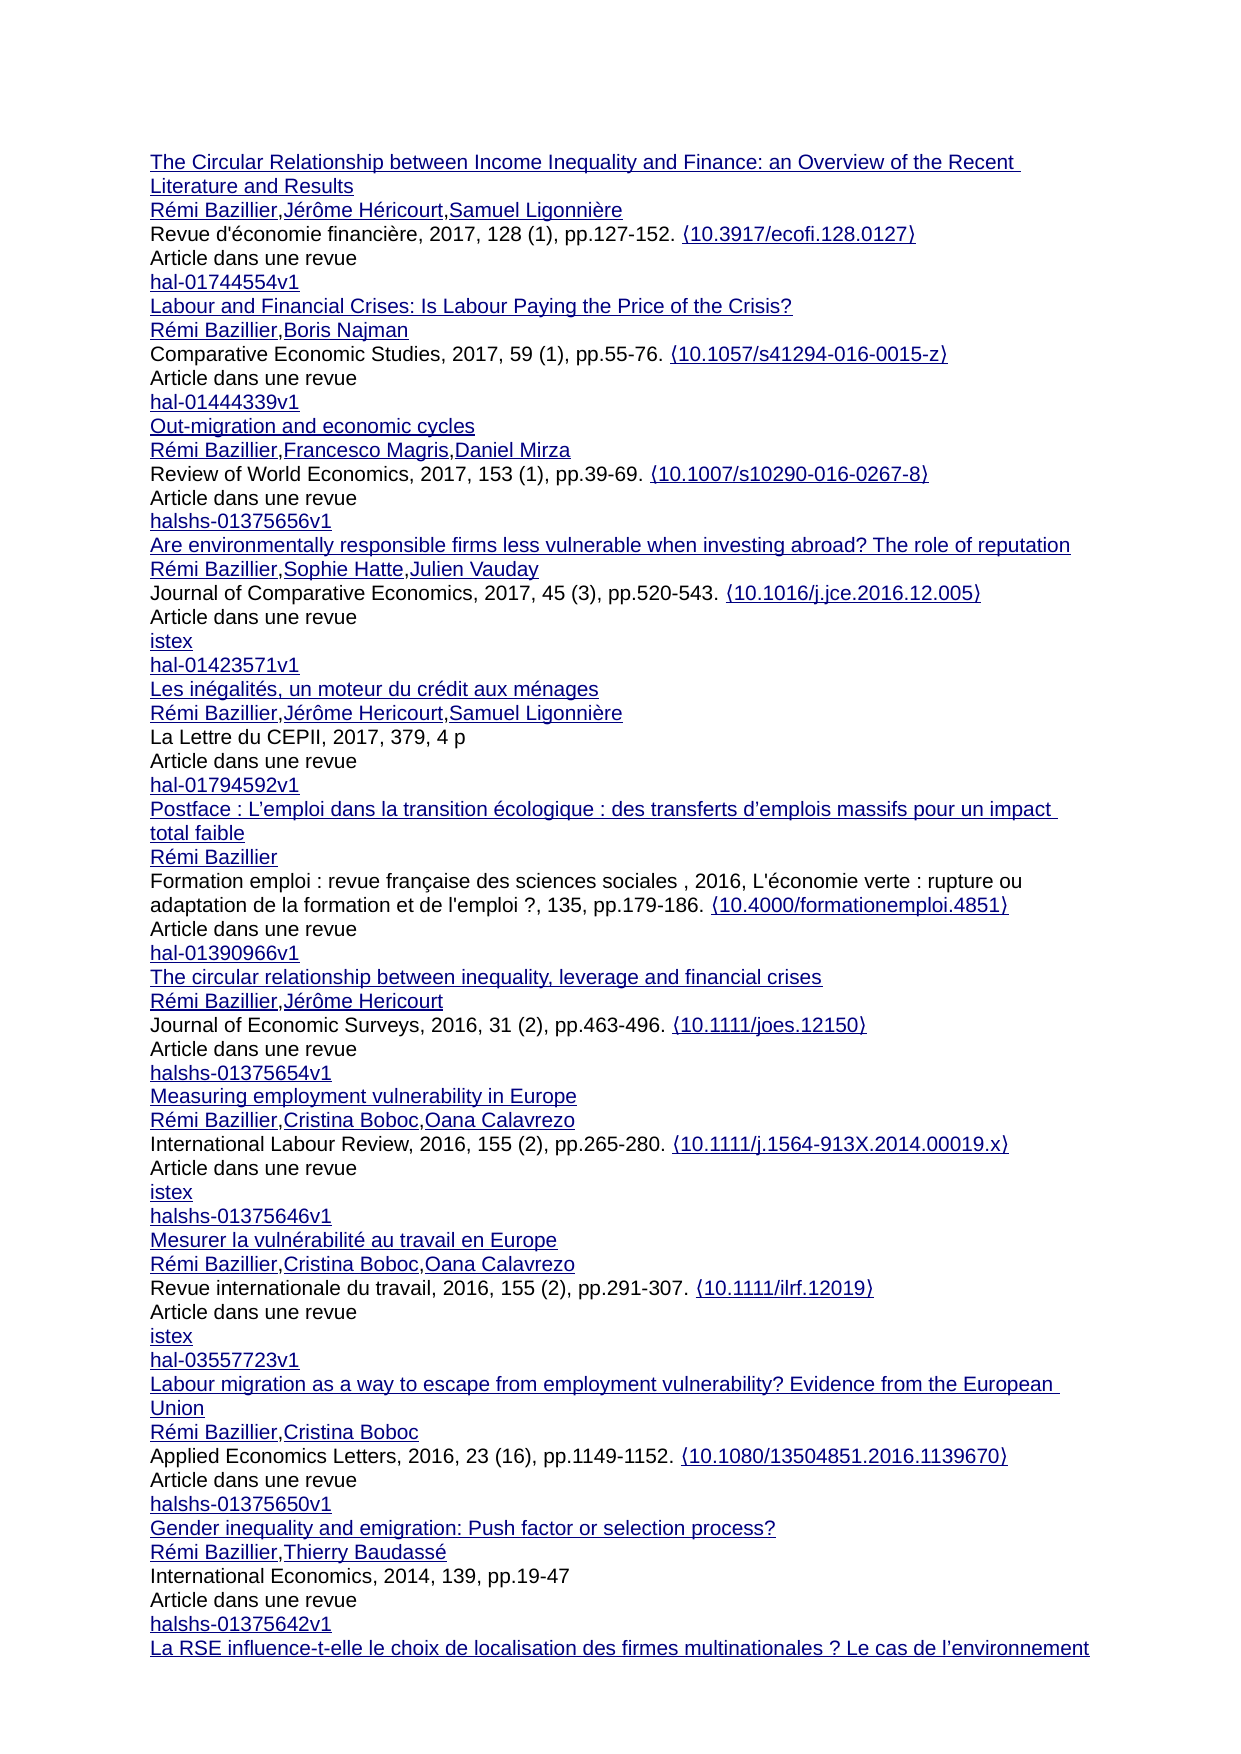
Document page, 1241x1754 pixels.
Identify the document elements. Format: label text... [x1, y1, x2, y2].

table_cell Les inégalités, un moteur du crédit aux ménages Rémi Bazillier,Jérôme Hericourt,Samuel Ligonnière La Lettre du CEPII, 2017, 379, 4 p Article dans une revue hal-01794592v1 [150, 677, 1090, 797]
table_cell The Circular Relationship between Income Inequality and Finance: an Overview of the Recent Literature and Results Rémi Bazillier,Jérôme Héricourt,Samuel Ligonnière Revue d'économie financière, 2017, 128 (1), pp.127-152. ⟨10.3917/ecofi.128.0127⟩ Article dans une revue hal-01744554v1 [150, 150, 1090, 294]
table_cell Out-migration and economic cycles Rémi Bazillier,Francesco Magris,Daniel Mirza Review of World Economics, 2017, 153 (1), pp.39-69. ⟨10.1007/s10290-016-0267-8⟩ Article dans une revue halshs-01375656v1 [150, 414, 1090, 533]
table_cell Labour migration as a way to escape from employment vulnerability? Evidence from the European Union Rémi Bazillier,Cristina Boboc Applied Economics Letters, 2016, 23 (16), pp.1149-1152. ⟨10.1080/13504851.2016.1139670⟩ Article dans une revue halshs-01375650v1 [150, 1372, 1090, 1516]
table_cell Are environmentally responsible firms less vulnerable when investing abroad? The role of reputation Rémi Bazillier,Sophie Hatte,Julien Vauday Journal of Comparative Economics, 2017, 45 (3), pp.520-543. ⟨10.1016/j.jce.2016.12.005⟩ Article dans une revue istex hal-01423571v1 [150, 533, 1090, 677]
table_cell The circular relationship between inequality, leverage and financial crises Rémi Bazillier,Jérôme Hericourt Journal of Economic Surveys, 2016, 31 (2), pp.463-496. ⟨10.1111/joes.12150⟩ Article dans une revue halshs-01375654v1 [150, 965, 1090, 1084]
table_cell La RSE influence-t-elle le choix de localisation des firmes multinationales ? Le cas de l’environnement [150, 1635, 1090, 1656]
table_cell Mesurer la vulnérabilité au travail en Europe Rémi Bazillier,Cristina Boboc,Oana Calavrezo Revue internationale du travail, 2016, 155 (2), pp.291-307. ⟨10.1111/ilrf.12019⟩ Article dans une revue istex hal-03557723v1 [150, 1228, 1090, 1372]
table_cell Labour and Financial Crises: Is Labour Paying the Price of the Crisis? Rémi Bazillier,Boris Najman Comparative Economic Studies, 2017, 59 (1), pp.55-76. ⟨10.1057/s41294-016-0015-z⟩ Article dans une revue hal-01444339v1 [150, 294, 1090, 413]
table_cell Postface : L’emploi dans la transition écologique : des transferts d’emplois massifs pour un impact total faible Rémi Bazillier Formation emploi : revue française des sciences sociales , 2016, L'économie verte : rupture ou adaptation de la formation et de l'emploi ?, 135, pp.179-186. ⟨10.4000/formationemploi.4851⟩ Article dans une revue hal-01390966v1 [150, 797, 1090, 964]
table_cell Gender inequality and emigration: Push factor or selection process? Rémi Bazillier,Thierry Baudassé International Economics, 2014, 139, pp.19-47 Article dans une revue halshs-01375642v1 [150, 1516, 1090, 1635]
table_cell Measuring employment vulnerability in Europe Rémi Bazillier,Cristina Boboc,Oana Calavrezo International Labour Review, 2016, 155 (2), pp.265-280. ⟨10.1111/j.1564-913X.2014.00019.x⟩ Article dans une revue istex halshs-01375646v1 [150, 1084, 1090, 1228]
